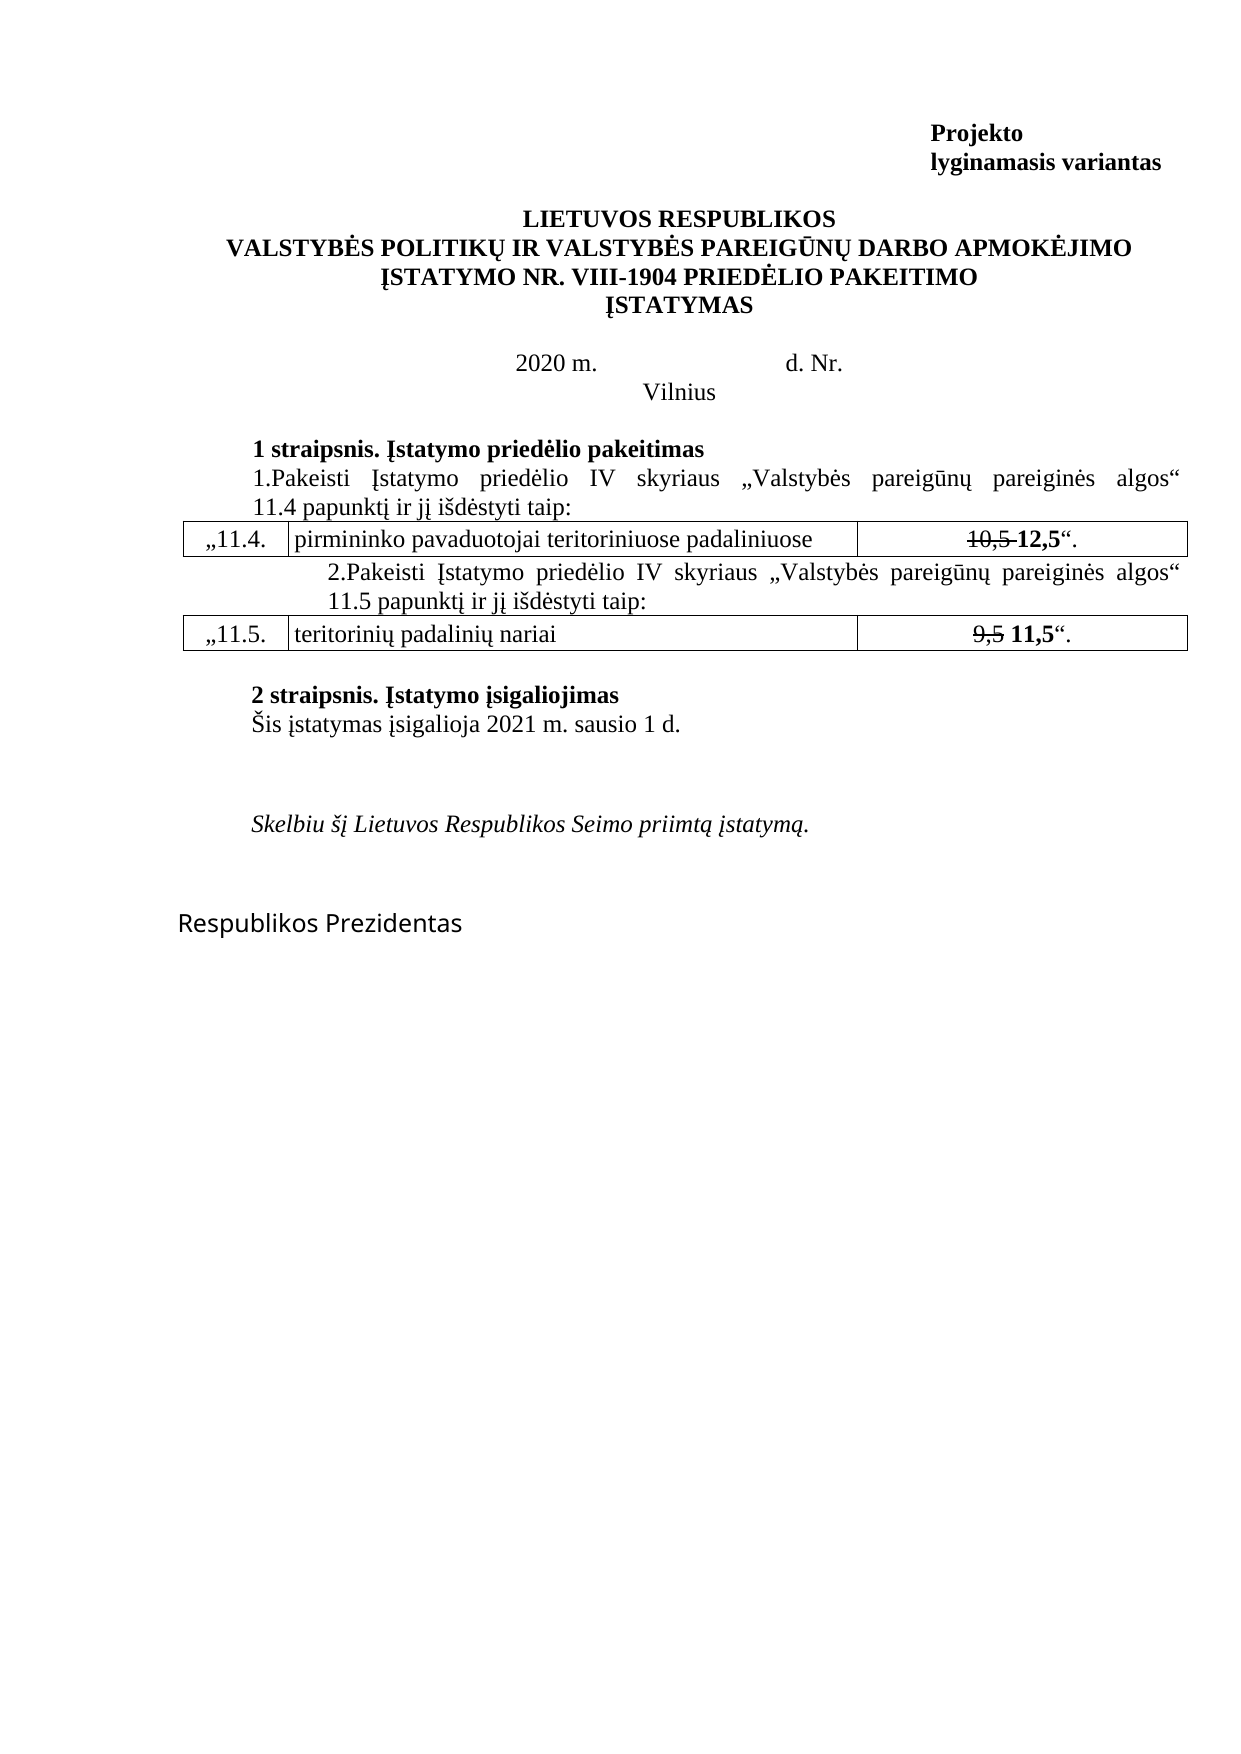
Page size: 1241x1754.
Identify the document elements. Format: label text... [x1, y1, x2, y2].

table_header 9,5 11,5“. [858, 616, 1187, 650]
text Šis įstatymas įsigalioja 2021 m. sausio 1 d. [177, 709, 1181, 738]
text 1 straipsnis. Įstatymo priedėlio pakeitimas [177, 434, 1217, 463]
text LIETUVOS RESPUBLIKOS [177, 204, 1181, 233]
list Pakeisti Įstatymo priedėlio IV skyriaus „Valstybės pareigūnų pareiginės algos“ 11.5 papunktį ir jį išdėstyti taip: [252, 557, 1181, 615]
text 2020 m. d. Nr. Vilnius [177, 348, 1181, 406]
table_header pirmininko pavaduotojai teritoriniuose padaliniuose [289, 522, 857, 556]
table_header „11.4. [184, 522, 288, 556]
text Respublikos Prezidentas [177, 906, 1181, 940]
text 2 straipsnis. Įstatymo įsigaliojimas [177, 680, 1181, 709]
text Skelbiu šį Lietuvos Respublikos Seimo priimtą įstatymą. [177, 804, 1181, 838]
table_header 10,5 12,5“. [858, 522, 1187, 556]
text ĮSTATYMAS [177, 291, 1181, 319]
table_header „11.5. [184, 616, 288, 650]
table_header teritorinių padalinių nariai [289, 616, 857, 650]
text VALSTYBĖS POLITIKŲ IR VALSTYBĖS PAREIGŪNŲ DARBO APMOKĖJIMO ĮSTATYMO NR. VIII-1904 PRIEDĖLIO PAKEITIMO [177, 233, 1181, 291]
text Projekto [930, 118, 1181, 147]
text lyginamasis variantas [930, 147, 1181, 176]
list Pakeisti Įstatymo priedėlio IV skyriaus „Valstybės pareigūnų pareiginės algos“ 11.4 papunktį ir jį išdėstyti taip: [177, 463, 1181, 521]
